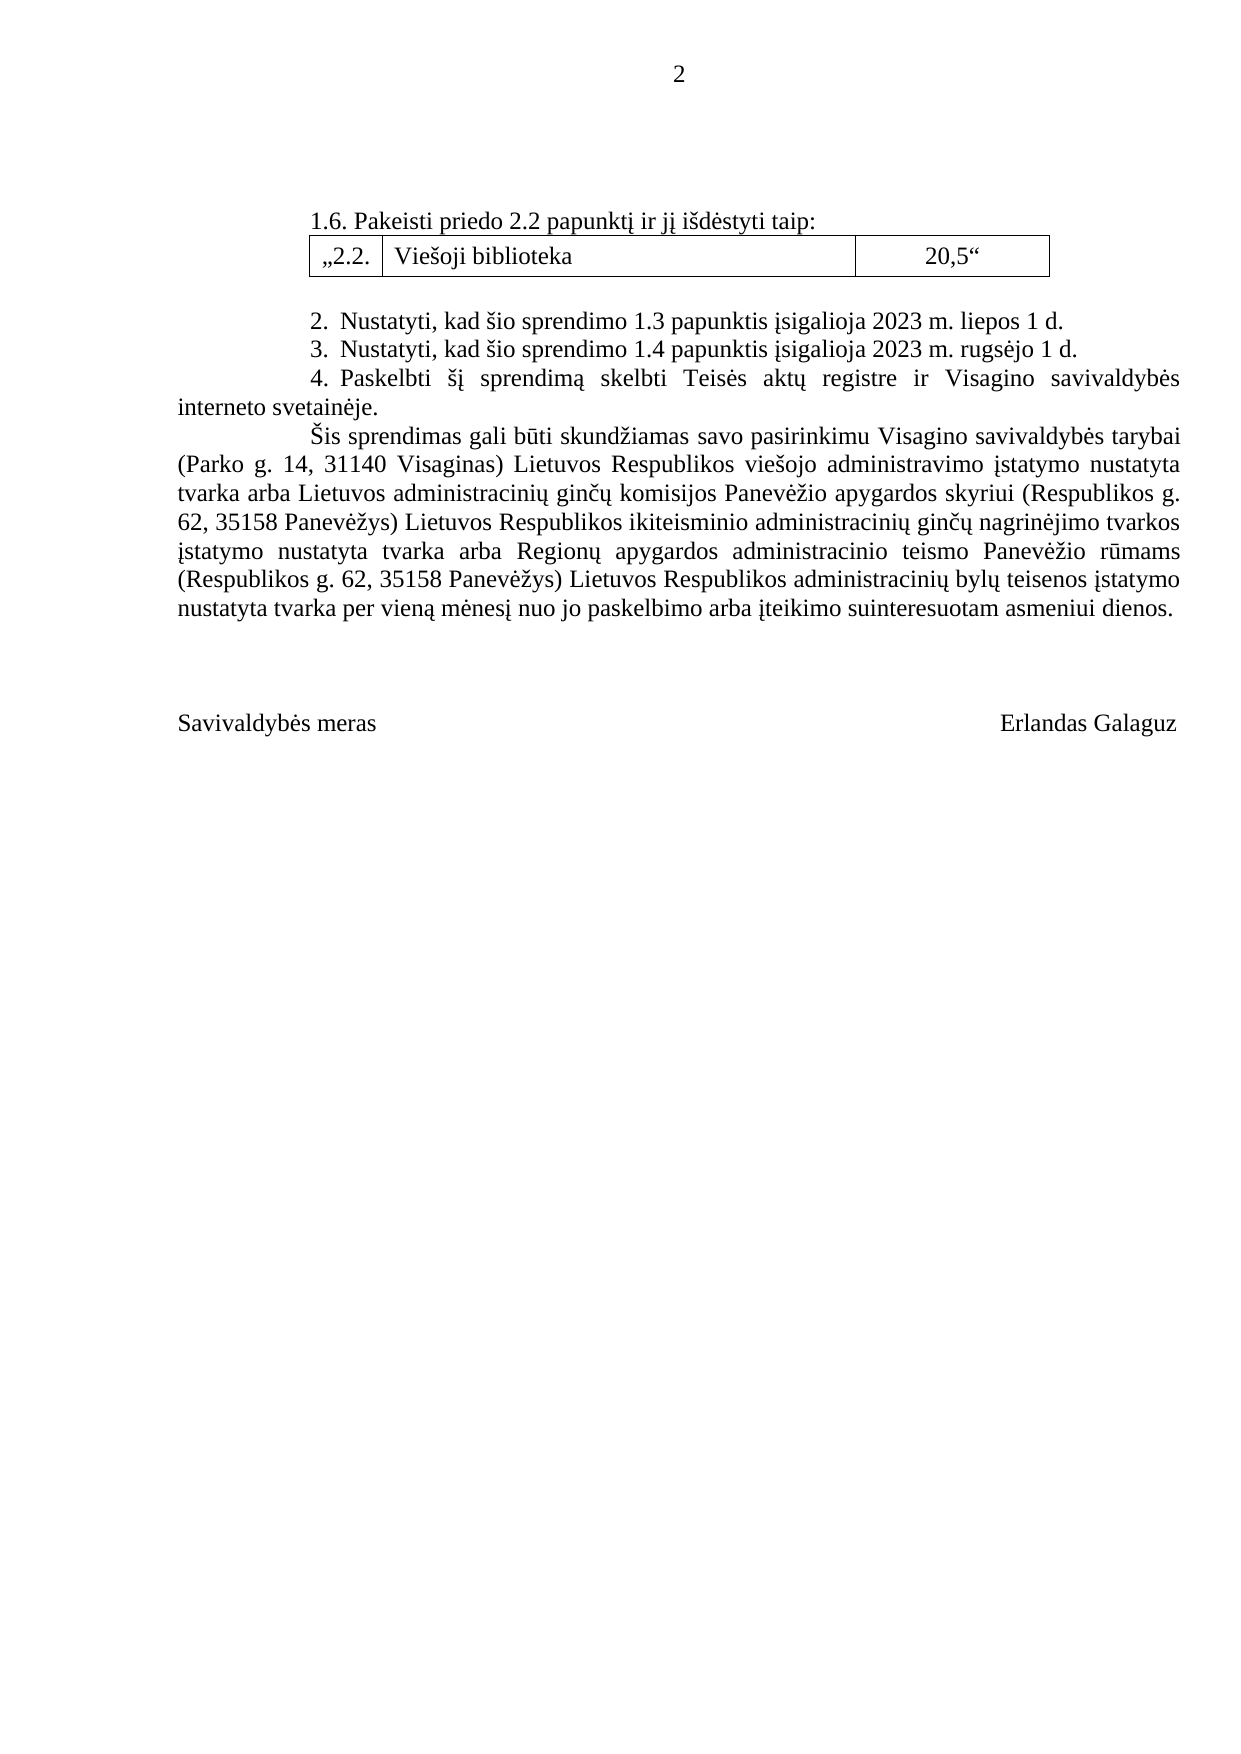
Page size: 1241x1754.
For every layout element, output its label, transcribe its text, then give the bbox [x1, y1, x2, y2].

text 2. Nustatyti, kad šio sprendimo 1.3 papunktis įsigalioja 2023 m. liepos 1 d. [310, 306, 1181, 334]
text 1.6. Pakeisti priedo 2.2 papunktį ir jį išdėstyti taip: [310, 206, 1181, 235]
table_header 20,5“ [856, 236, 1049, 276]
text 4. Paskelbti šį sprendimą skelbti Teisės aktų registre ir Visagino savivaldybės interneto svetainėje. [177, 363, 1181, 421]
table_header „2.2. [310, 236, 382, 276]
text Savivaldybės meras Erlandas Galaguz [177, 708, 1181, 737]
text Šis sprendimas gali būti skundžiamas savo pasirinkimu Visagino savivaldybės tarybai (Parko g. 14, 31140 Visaginas) Lietuvos Respublikos viešojo administravimo įstatymo nustatyta tvarka arba Lietuvos administracinių ginčų komisijos Panevėžio apygardos skyriui (Respublikos g. 62, 35158 Panevėžys) Lietuvos Respublikos ikiteisminio administracinių ginčų nagrinėjimo tvarkos įstatymo nustatyta tvarka arba Regionų apygardos administracinio teismo Panevėžio rūmams (Respublikos g. 62, 35158 Panevėžys) Lietuvos Respublikos administracinių bylų teisenos įstatymo nustatyta tvarka per vieną mėnesį nuo jo paskelbimo arba įteikimo suinteresuotam asmeniui dienos. [177, 421, 1181, 622]
table_header Viešoji biblioteka [383, 236, 855, 276]
text 3. Nustatyti, kad šio sprendimo 1.4 papunktis įsigalioja 2023 m. rugsėjo 1 d. [310, 334, 1181, 363]
